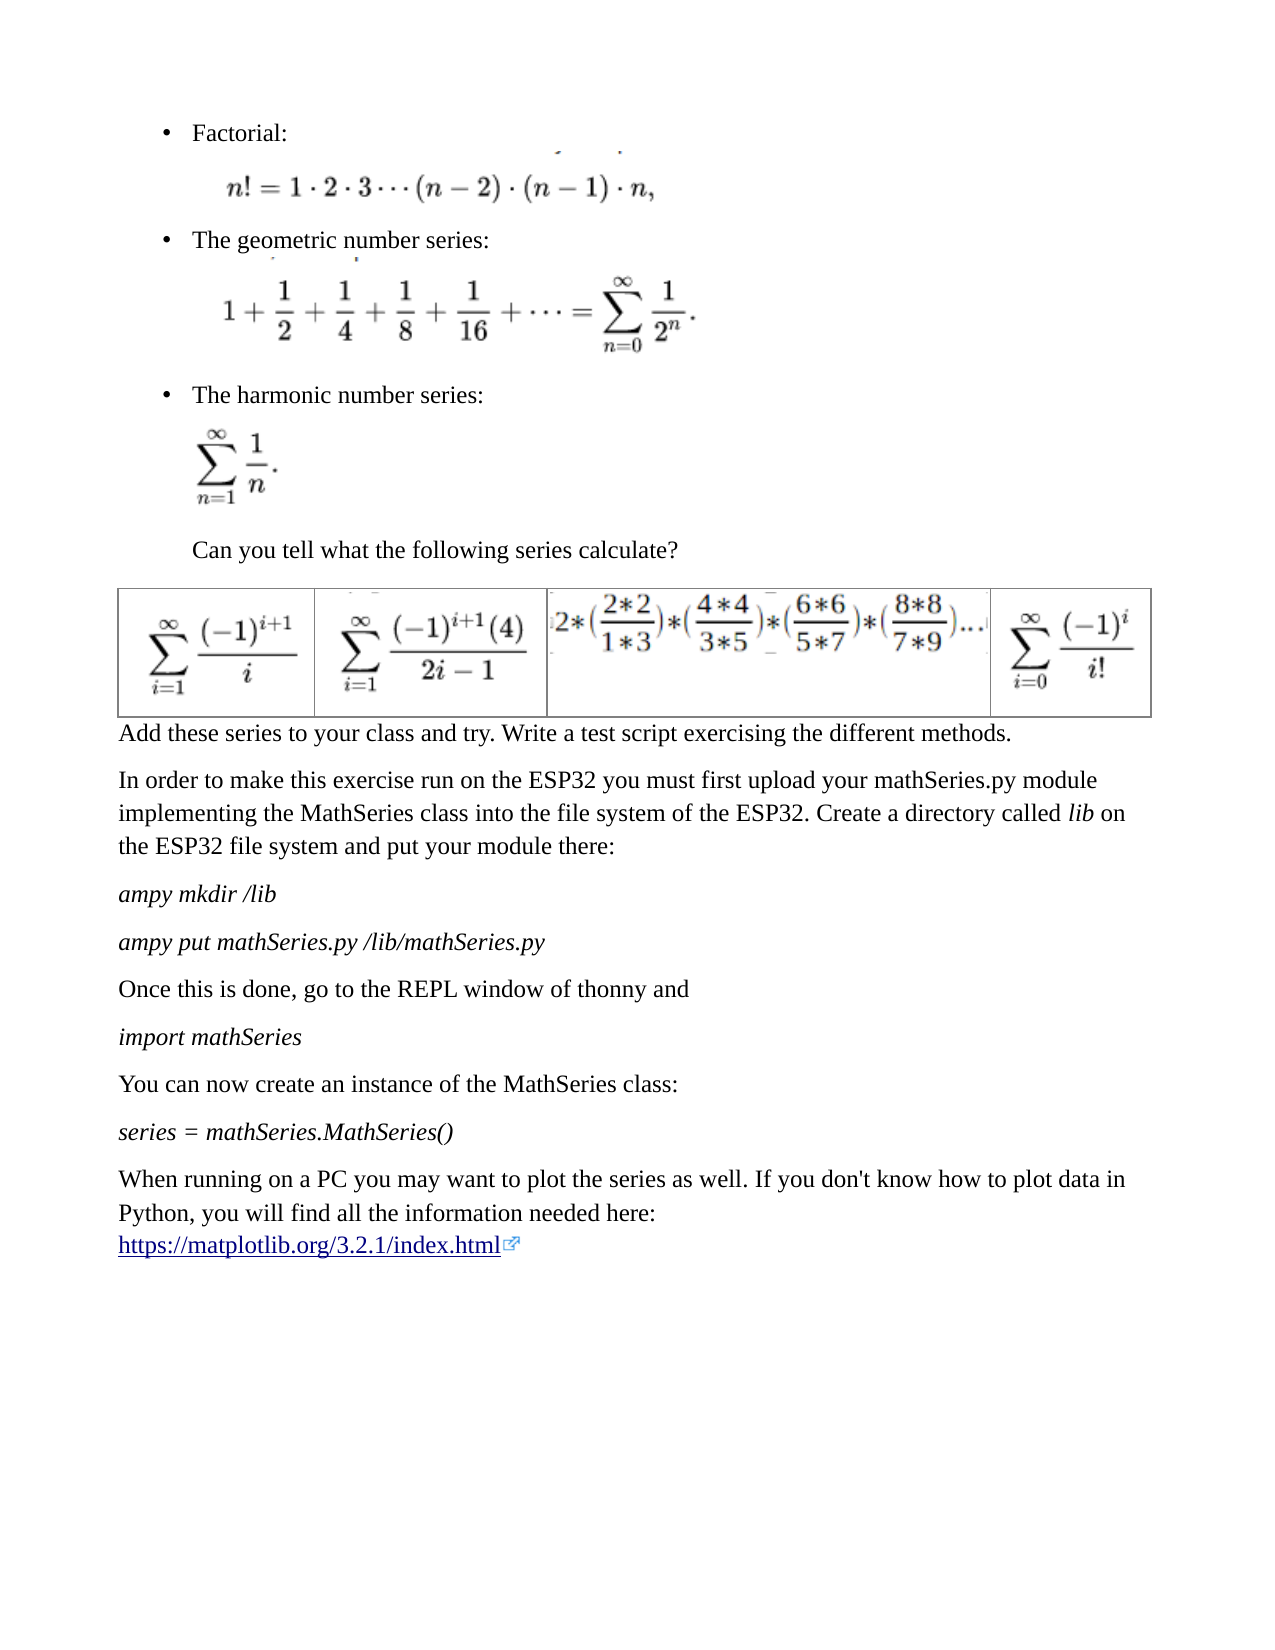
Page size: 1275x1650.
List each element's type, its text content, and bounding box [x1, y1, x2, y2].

picture [191, 257, 716, 371]
picture [993, 592, 1141, 702]
text ampy put mathSeries.py /lib/mathSeries.py [118, 927, 1157, 955]
text import mathSeries [118, 1022, 1157, 1051]
picture [121, 592, 304, 708]
text When running on a PC you may want to plot the series as well. If you don't know how to plot data in Python, you will find all the information needed here: https://matplotlib.org/3.2.1/index.html [118, 1164, 1157, 1259]
text You can now create an instance of the MathSeries class: [118, 1069, 1157, 1098]
picture [317, 592, 538, 708]
picture [191, 151, 673, 216]
table_header [991, 589, 1150, 716]
text series = mathSeries.MathSeries() [118, 1117, 1157, 1146]
text ampy mkdir /lib [118, 879, 1157, 908]
picture [501, 1235, 522, 1254]
text Add these series to your class and try. Write a test script exercising the different methods. [118, 718, 1157, 746]
text In order to make this exercise run on the ESP32 you must first upload your mathSeries.py module implementing the MathSeries class into the file system of the ESP32. Create a directory called lib on the ESP32 file system and put your module there: [118, 765, 1157, 860]
table_header [548, 589, 990, 716]
list The geometric number series: [162, 225, 1157, 376]
list Factorial: [162, 118, 1157, 221]
list The harmonic number series: Can you tell what the following series calculate? [162, 380, 1157, 564]
table_header [119, 589, 314, 716]
table_header [315, 589, 546, 716]
text Once this is done, go to the REPL window of thonny and [118, 974, 1157, 1003]
picture [550, 592, 988, 654]
picture [191, 413, 311, 526]
